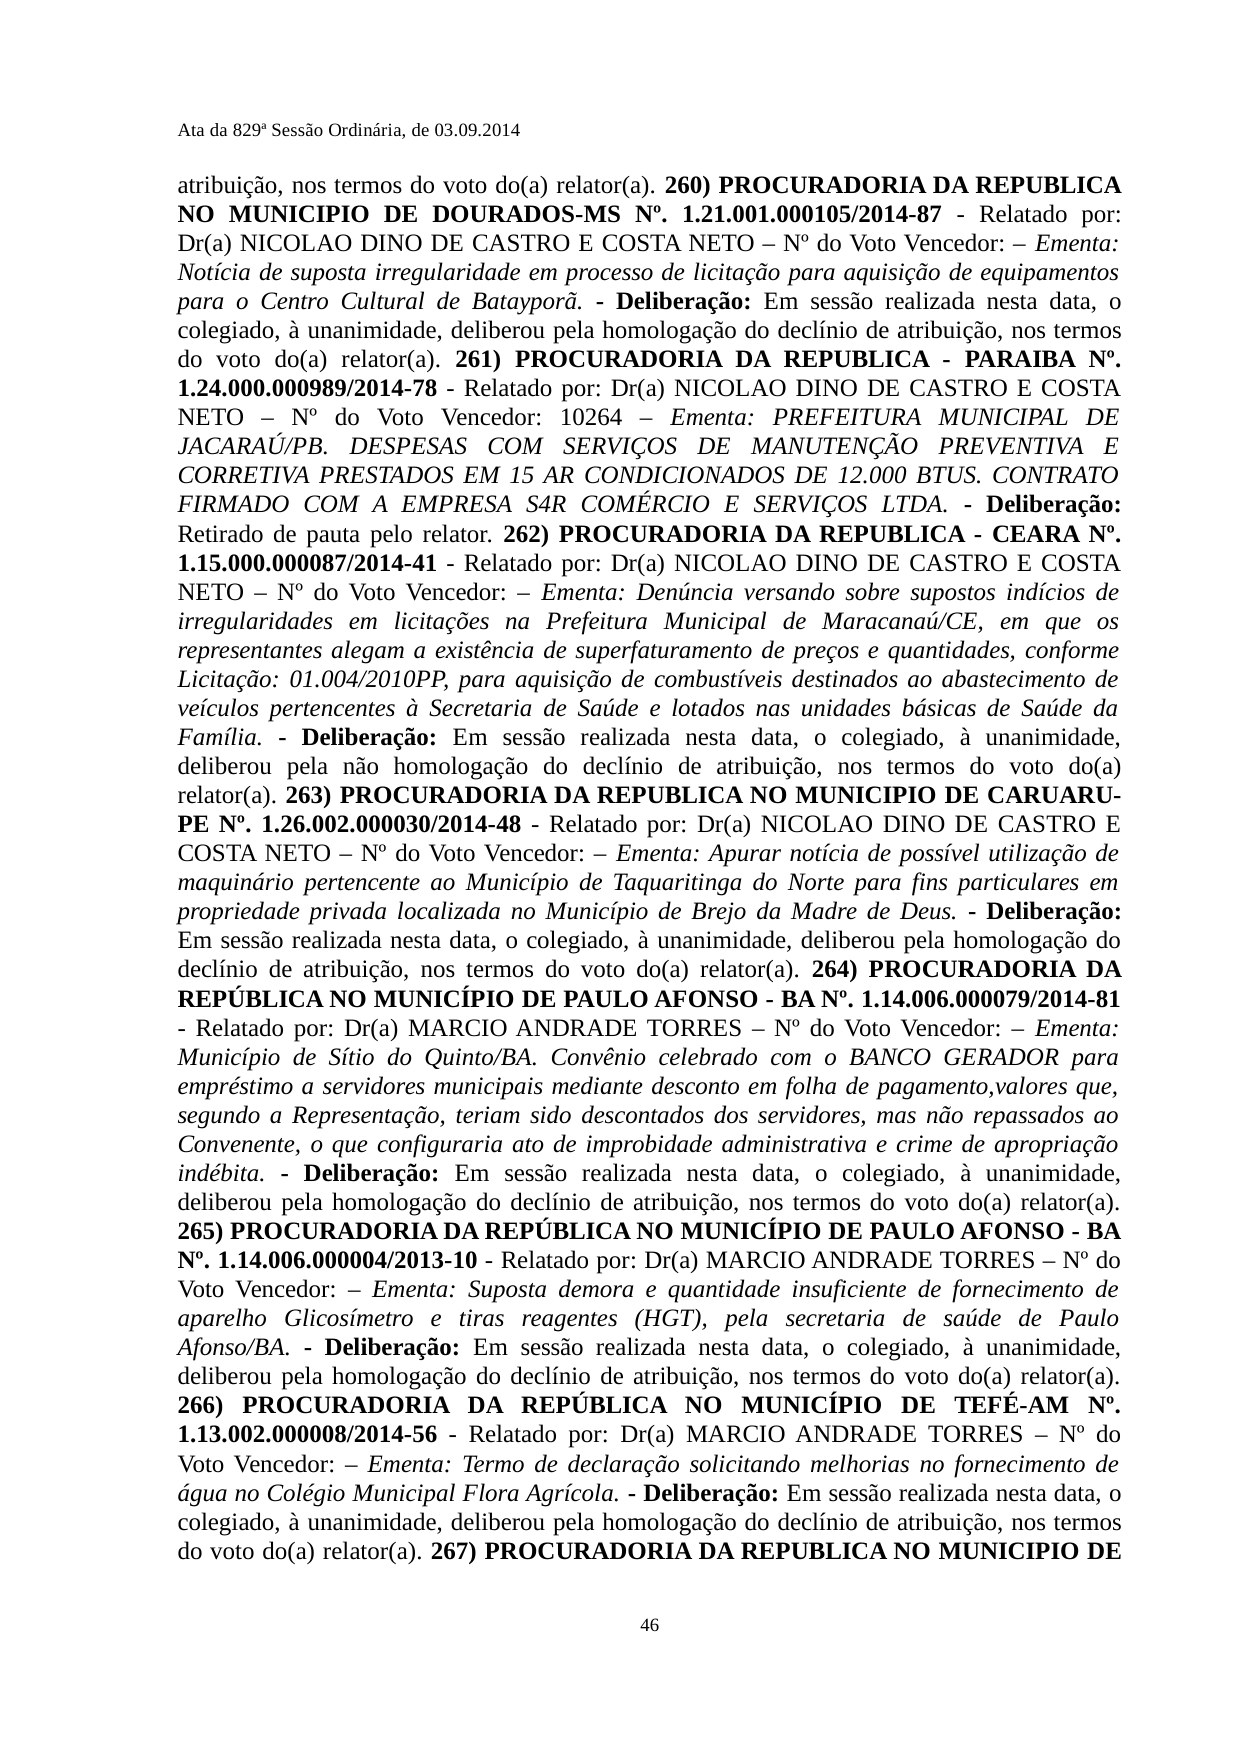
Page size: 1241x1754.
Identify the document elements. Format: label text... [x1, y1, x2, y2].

text atribuição, nos termos do voto do(a) relator(a). 260) PROCURADORIA DA REPUBLICA NO MUNICIPIO DE DOURADOS-MS Nº. 1.21.001.000105/2014-87 - Relatado por: Dr(a) NICOLAO DINO DE CASTRO E COSTA NETO – Nº do Voto Vencedor: – Ementa: Notícia de suposta irregularidade em processo de licitação para aquisição de equipamentos para o Centro Cultural de Batayporã. - Deliberação: Em sessão realizada nesta data, o colegiado, à unanimidade, deliberou pela homologação do declínio de atribuição, nos termos do voto do(a) relator(a). 261) PROCURADORIA DA REPUBLICA - PARAIBA Nº. 1.24.000.000989/2014-78 - Relatado por: Dr(a) NICOLAO DINO DE CASTRO E COSTA NETO – Nº do Voto Vencedor: 10264 – Ementa: PREFEITURA MUNICIPAL DE JACARAÚ/PB. DESPESAS COM SERVIÇOS DE MANUTENÇÃO PREVENTIVA E CORRETIVA PRESTADOS EM 15 AR CONDICIONADOS DE 12.000 BTUS. CONTRATO FIRMADO COM A EMPRESA S4R COMÉRCIO E SERVIÇOS LTDA. - Deliberação: Retirado de pauta pelo relator. 262) PROCURADORIA DA REPUBLICA - CEARA Nº. 1.15.000.000087/2014-41 - Relatado por: Dr(a) NICOLAO DINO DE CASTRO E COSTA NETO – Nº do Voto Vencedor: – Ementa: Denúncia versando sobre supostos indícios de irregularidades em licitações na Prefeitura Municipal de Maracanaú/CE, em que os representantes alegam a existência de superfaturamento de preços e quantidades, conforme Licitação: 01.004/2010PP, para aquisição de combustíveis destinados ao abastecimento de veículos pertencentes à Secretaria de Saúde e lotados nas unidades básicas de Saúde da Família. - Deliberação: Em sessão realizada nesta data, o colegiado, à unanimidade, deliberou pela não homologação do declínio de atribuição, nos termos do voto do(a) relator(a). 263) PROCURADORIA DA REPUBLICA NO MUNICIPIO DE CARUARU-PE Nº. 1.26.002.000030/2014-48 - Relatado por: Dr(a) NICOLAO DINO DE CASTRO E COSTA NETO – Nº do Voto Vencedor: – Ementa: Apurar notícia de possível utilização de maquinário pertencente ao Município de Taquaritinga do Norte para fins particulares em propriedade privada localizada no Município de Brejo da Madre de Deus. - Deliberação: Em sessão realizada nesta data, o colegiado, à unanimidade, deliberou pela homologação do declínio de atribuição, nos termos do voto do(a) relator(a). 264) PROCURADORIA DA REPÚBLICA NO MUNICÍPIO DE PAULO AFONSO - BA Nº. 1.14.006.000079/2014-81 - Relatado por: Dr(a) MARCIO ANDRADE TORRES – Nº do Voto Vencedor: – Ementa: Município de Sítio do Quinto/BA. Convênio celebrado com o BANCO GERADOR para empréstimo a servidores municipais mediante desconto em folha de pagamento,valores que, segundo a Representação, teriam sido descontados dos servidores, mas não repassados ao Convenente, o que configuraria ato de improbidade administrativa e crime de apropriação indébita. - Deliberação: Em sessão realizada nesta data, o colegiado, à unanimidade, deliberou pela homologação do declínio de atribuição, nos termos do voto do(a) relator(a). 265) PROCURADORIA DA REPÚBLICA NO MUNICÍPIO DE PAULO AFONSO - BA Nº. 1.14.006.000004/2013-10 - Relatado por: Dr(a) MARCIO ANDRADE TORRES – Nº do Voto Vencedor: – Ementa: Suposta demora e quantidade insuficiente de fornecimento de aparelho Glicosímetro e tiras reagentes (HGT), pela secretaria de saúde de Paulo Afonso/BA. - Deliberação: Em sessão realizada nesta data, o colegiado, à unanimidade, deliberou pela homologação do declínio de atribuição, nos termos do voto do(a) relator(a). 266) PROCURADORIA DA REPÚBLICA NO MUNICÍPIO DE TEFÉ-AM Nº. 1.13.002.000008/2014-56 - Relatado por: Dr(a) MARCIO ANDRADE TORRES – Nº do Voto Vencedor: – Ementa: Termo de declaração solicitando melhorias no fornecimento de água no Colégio Municipal Flora Agrícola. - Deliberação: Em sessão realizada nesta data, o colegiado, à unanimidade, deliberou pela homologação do declínio de atribuição, nos termos do voto do(a) relator(a). 267) PROCURADORIA DA REPUBLICA NO MUNICIPIO DE [177, 170, 1122, 1565]
